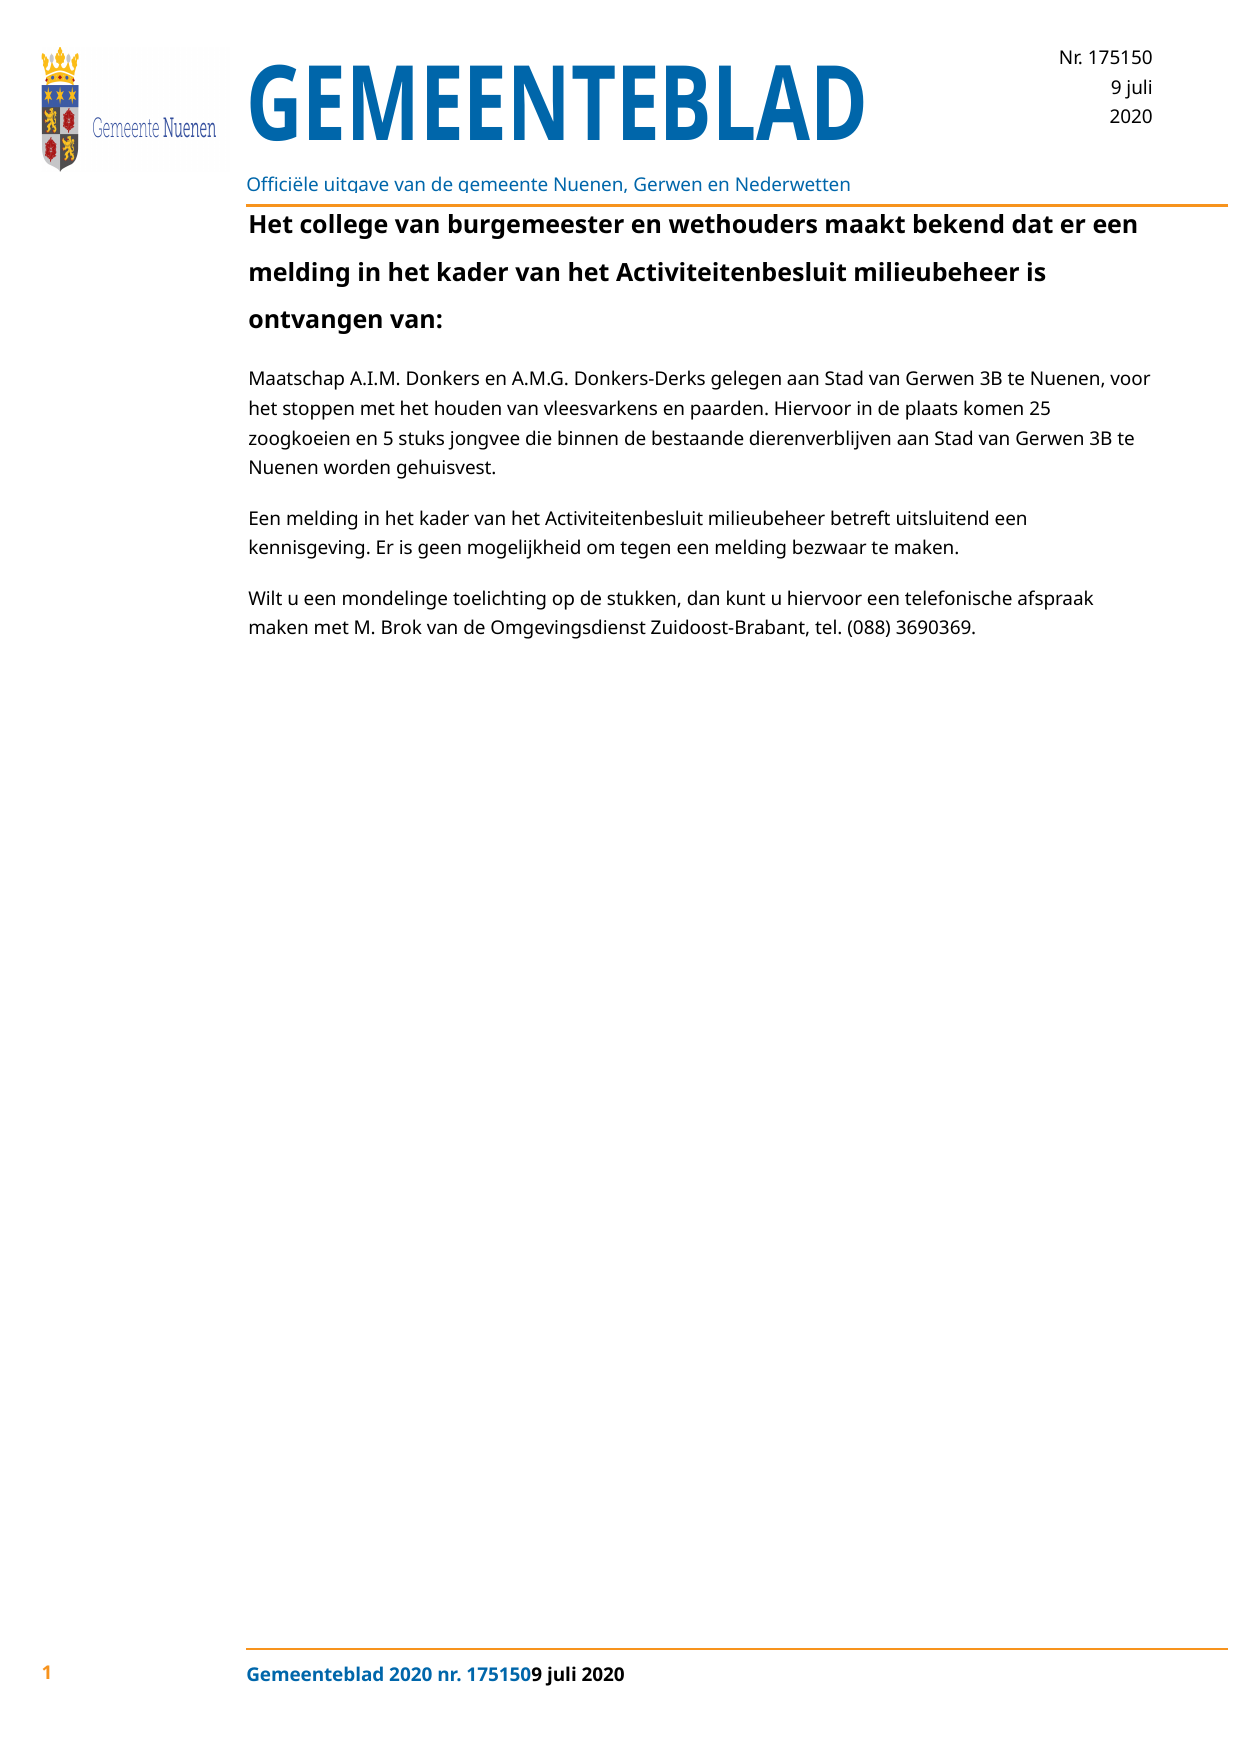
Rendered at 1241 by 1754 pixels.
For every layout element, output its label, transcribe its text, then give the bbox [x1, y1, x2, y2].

text Het college van burgemeester en wethouders maakt bekend dat er een melding in het kader van het Activiteitenbesluit milieubeheer is ontvangen van: [248, 207, 1152, 336]
text Maatschap A.I.M. Donkers en A.M.G. Donkers-Derks gelegen aan Stad van Gerwen 3B te Nuenen, voor het stoppen met het houden van vleesvarkens en paarden. Hiervoor in de plaats komen 25 zoogkoeien en 5 stuks jongvee die binnen de bestaande dierenverblijven aan Stad van Gerwen 3B te Nuenen worden gehuisvest. [248, 366, 1152, 480]
picture [41, 47, 231, 172]
text Wilt u een mondelinge toelichting op de stukken, dan kunt u hiervoor een telefonische afspraak maken met M. Brok van de Omgevingsdienst Zuidoost-Brabant, tel. (088) 3690369. [248, 585, 1152, 640]
text Een melding in het kader van het Activiteitenbesluit milieubeheer betreft uitsluitend een kennisgeving. Er is geen mogelijkheid om tegen een melding bezwaar te maken. [248, 505, 1152, 560]
